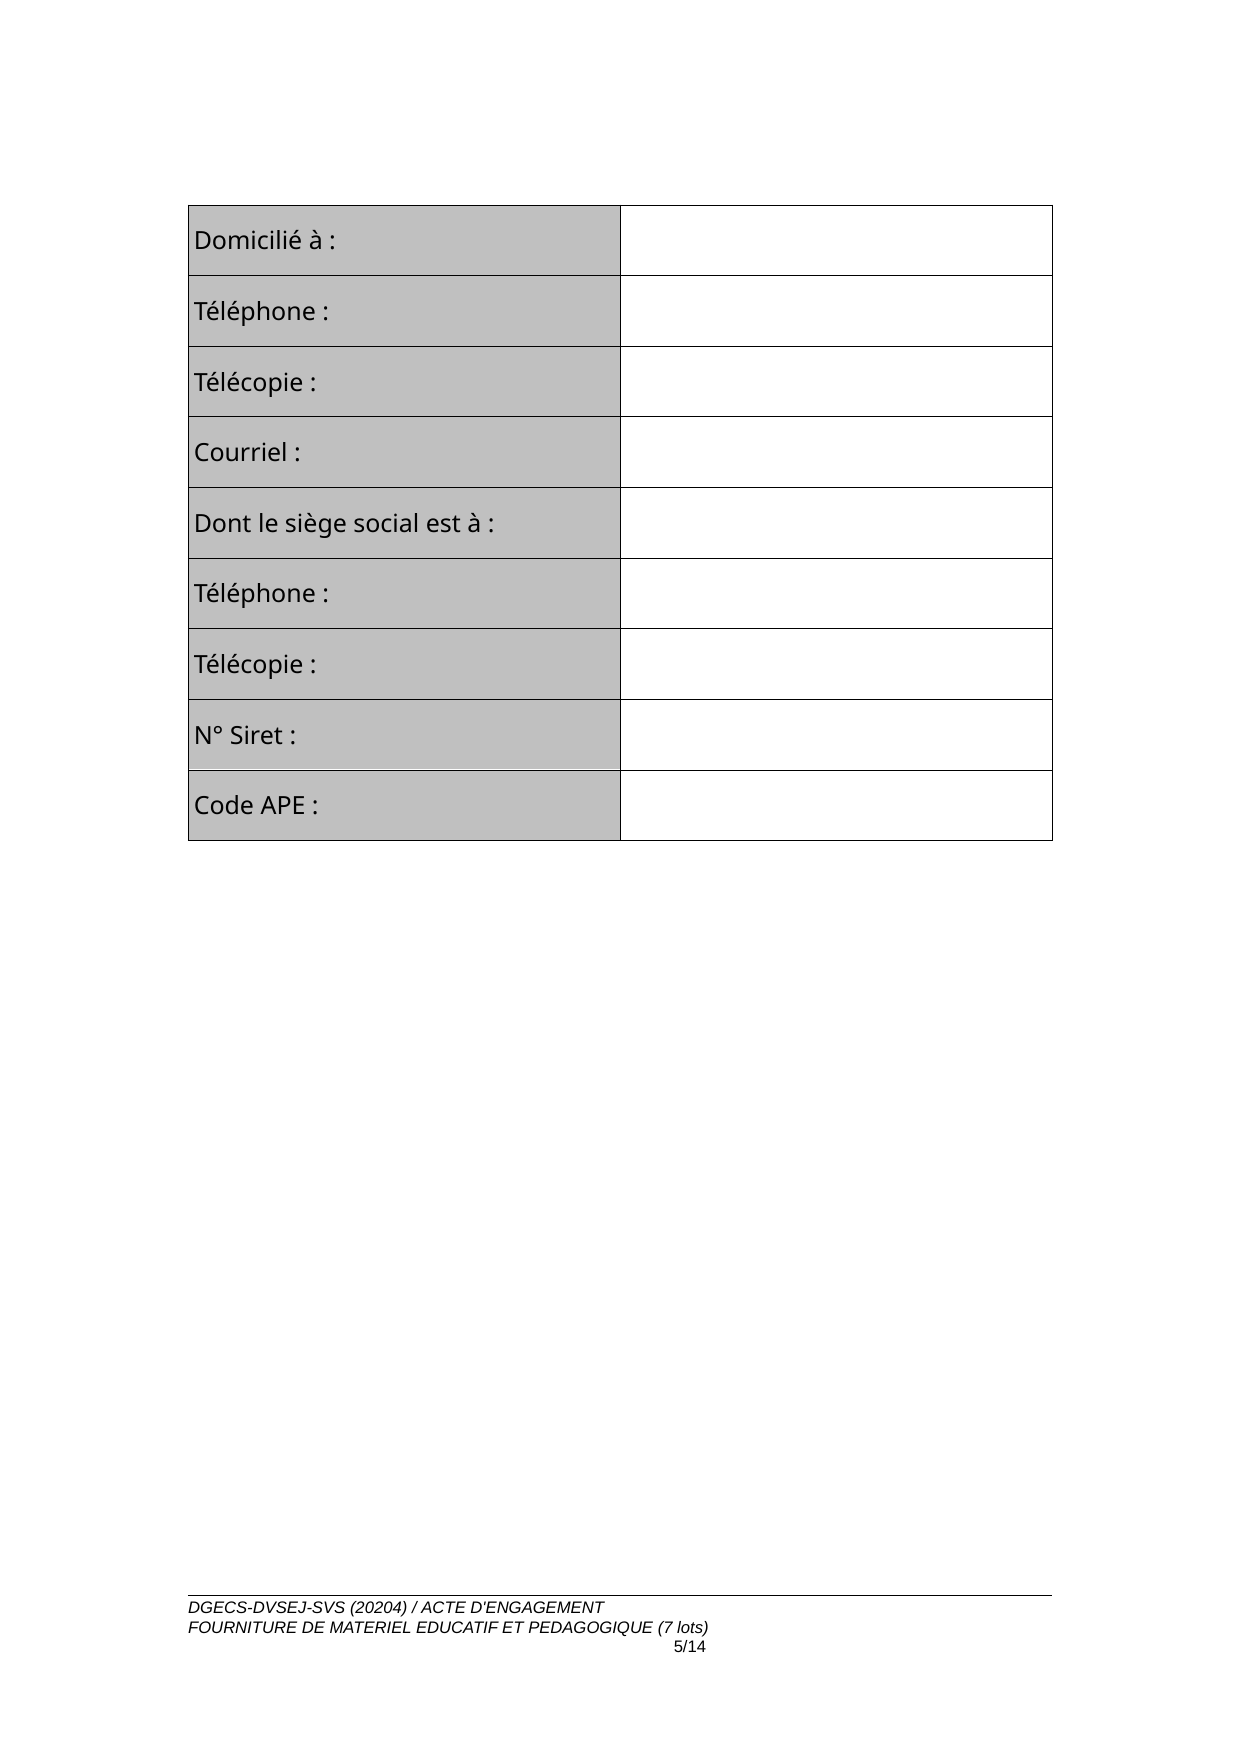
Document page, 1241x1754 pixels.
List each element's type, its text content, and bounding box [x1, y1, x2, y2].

table_cell Dont le siège social est à : [189, 488, 620, 558]
table_cell Téléphone : [189, 276, 620, 346]
table_cell [621, 488, 1052, 558]
table_cell Domicilié à : [189, 206, 620, 275]
table_cell [621, 347, 1052, 416]
table_cell [621, 559, 1052, 628]
table_cell [621, 629, 1052, 699]
table_cell N° Siret : [189, 700, 620, 769]
table_cell Courriel : [189, 417, 620, 487]
table_cell [621, 771, 1052, 840]
table_cell [621, 206, 1052, 275]
table_cell [621, 417, 1052, 487]
table_cell Téléphone : [189, 559, 620, 628]
table_cell [621, 700, 1052, 769]
table_cell Télécopie : [189, 347, 620, 416]
table_cell Télécopie : [189, 629, 620, 699]
table_cell Code APE : [189, 771, 620, 840]
table_cell [621, 276, 1052, 346]
